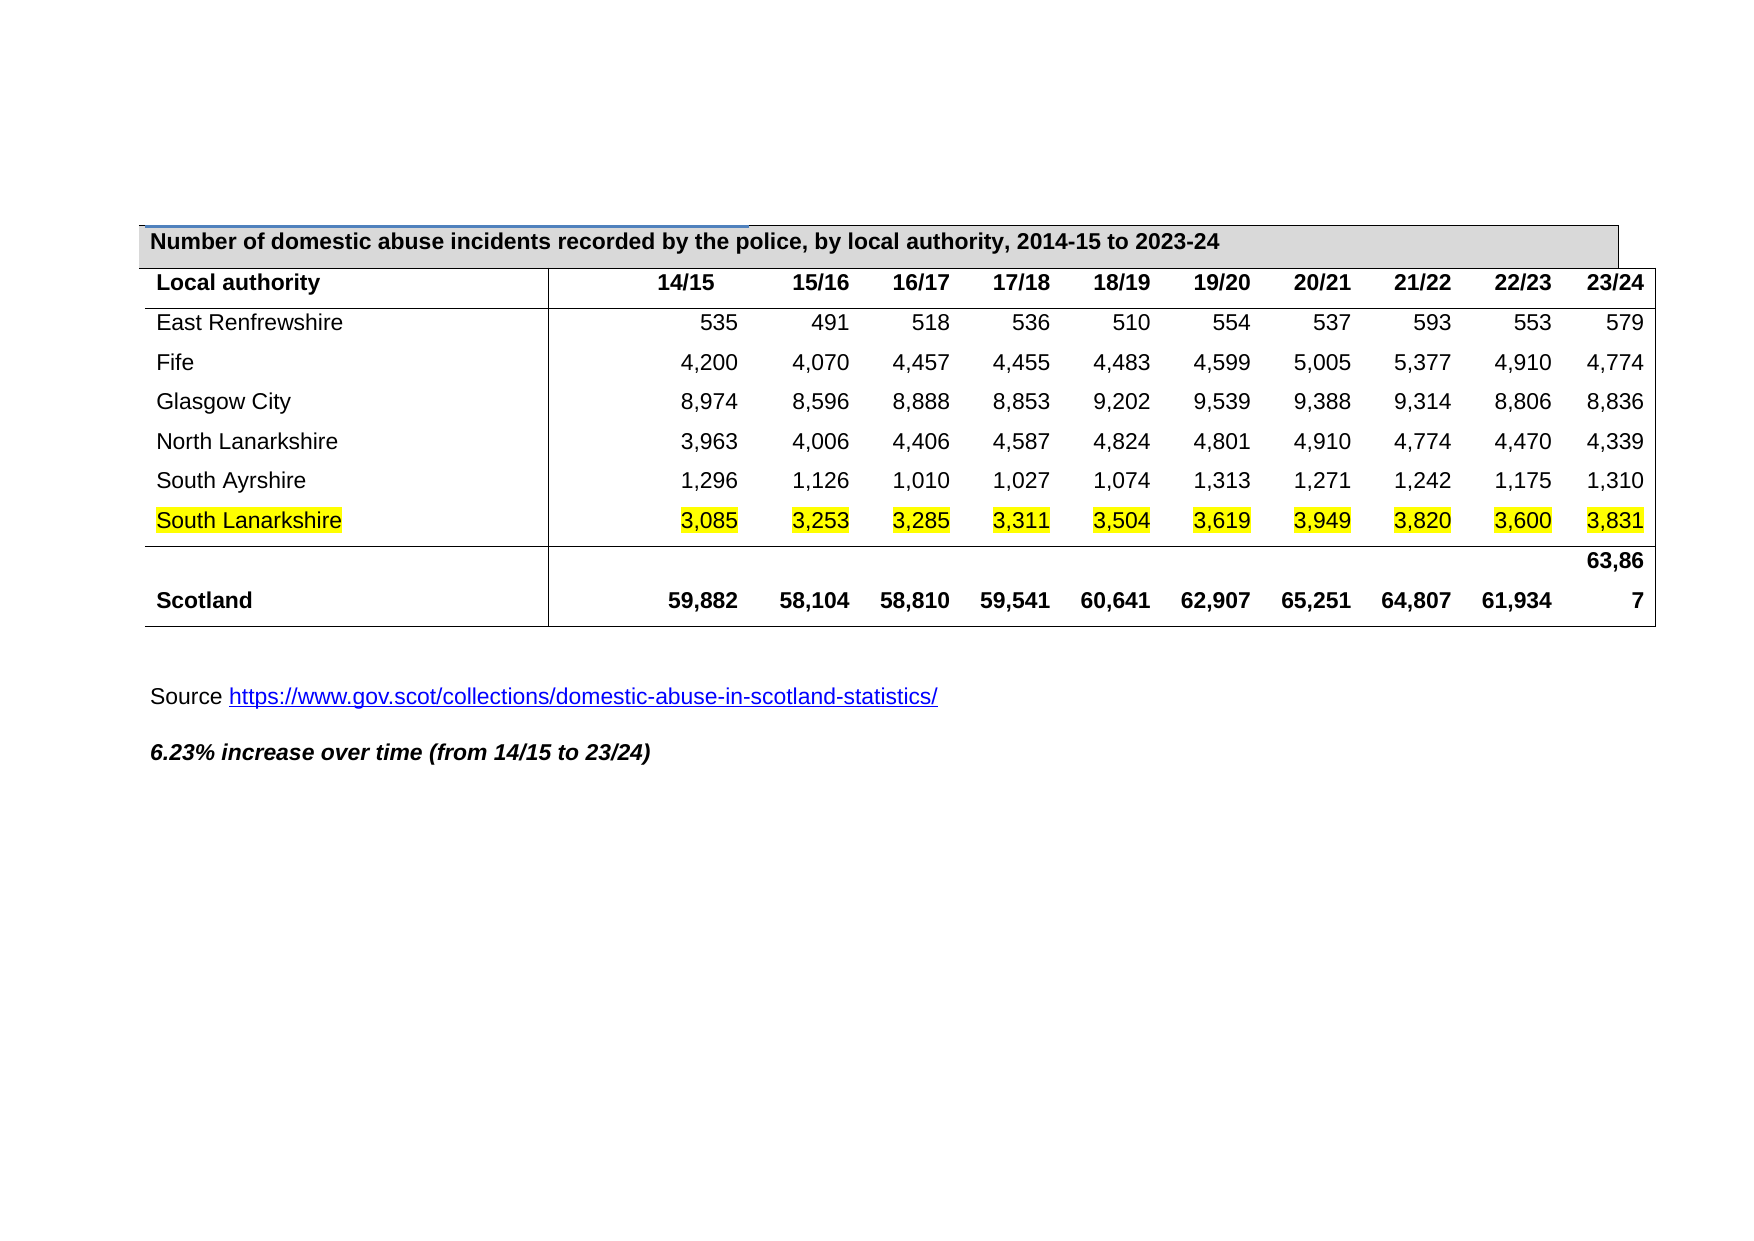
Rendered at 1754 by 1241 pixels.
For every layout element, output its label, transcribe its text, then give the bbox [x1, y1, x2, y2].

table_header [139, 150, 145, 225]
table_cell 3,831 [1563, 507, 1655, 546]
table_cell 1,313 [1162, 467, 1262, 507]
table_cell 4,406 [861, 428, 961, 467]
table_cell 4,587 [961, 428, 1061, 467]
table_cell 3,600 [1463, 507, 1563, 546]
table_cell 3,619 [1162, 507, 1262, 546]
table_header [145, 150, 749, 225]
table_cell 58,104 [749, 547, 861, 626]
table_cell 3,285 [861, 507, 961, 546]
table_cell 15/16 [726, 269, 861, 308]
table_cell 9,388 [1262, 388, 1362, 428]
table_cell [1656, 467, 1684, 507]
table_cell [139, 308, 145, 349]
table_cell 65,251 [1262, 547, 1362, 626]
table_cell [1684, 467, 1713, 507]
table_cell 60,641 [1061, 547, 1162, 626]
table_cell 16/17 [861, 269, 961, 308]
table_cell North Lanarkshire [145, 428, 548, 467]
table_cell 535 [549, 309, 749, 349]
table_cell 1,010 [861, 467, 961, 507]
text Source https://www.gov.scot/collections/domestic-abuse-in-scotland-statistics/ [150, 683, 1604, 709]
table_header [1684, 150, 1713, 225]
table_cell 5,377 [1362, 349, 1462, 388]
table_cell [1656, 428, 1684, 467]
table_cell 4,470 [1463, 428, 1563, 467]
table_cell Scotland [145, 547, 548, 626]
table_cell [1656, 546, 1684, 626]
table_cell 3,820 [1362, 507, 1462, 546]
table_cell 491 [749, 309, 861, 349]
table_header [961, 150, 1061, 225]
table_cell 8,806 [1463, 388, 1563, 428]
table_cell 59,541 [961, 547, 1061, 626]
table_header [1162, 150, 1262, 225]
table_cell 4,801 [1162, 428, 1262, 467]
table_cell 9,539 [1162, 388, 1262, 428]
table_cell Fife [145, 349, 548, 388]
table_header [1563, 150, 1655, 225]
table_header [1362, 150, 1462, 225]
table_cell 4,457 [861, 349, 961, 388]
table_cell 4,910 [1262, 428, 1362, 467]
table_cell 8,596 [749, 388, 861, 428]
table_cell 3,963 [549, 428, 749, 467]
table_cell 20/21 [1262, 269, 1362, 308]
table_cell 9,202 [1061, 388, 1162, 428]
table_cell [1684, 268, 1713, 308]
table_cell 22/23 [1463, 269, 1563, 308]
table_cell 3,311 [961, 507, 1061, 546]
table_cell [139, 388, 145, 428]
table_cell 4,339 [1563, 428, 1655, 467]
table_cell 23/24 [1563, 269, 1655, 308]
table_cell 61,934 [1463, 547, 1563, 626]
table_cell 4,455 [961, 349, 1061, 388]
table_cell 4,200 [549, 349, 749, 388]
table_cell 3,949 [1262, 507, 1362, 546]
table_cell 4,070 [749, 349, 861, 388]
table_cell 1,074 [1061, 467, 1162, 507]
table_cell South Lanarkshire [145, 507, 548, 546]
table_cell 58,810 [861, 547, 961, 626]
table_cell 3,504 [1061, 507, 1162, 546]
table_cell 64,807 [1362, 547, 1462, 626]
table_cell [1684, 428, 1713, 467]
table_cell [139, 269, 145, 308]
table_cell 4,006 [749, 428, 861, 467]
table_cell 593 [1362, 309, 1462, 349]
table_cell 579 [1563, 309, 1655, 349]
table_header [1061, 150, 1162, 225]
table_cell 19/20 [1162, 269, 1262, 308]
table_cell 14/15 [549, 269, 726, 308]
table_cell [139, 546, 145, 626]
table_cell 553 [1463, 309, 1563, 349]
table_cell [1695, 225, 1713, 268]
table_cell [1619, 225, 1668, 268]
table_cell 1,242 [1362, 467, 1462, 507]
table_cell [139, 428, 145, 467]
table_cell 21/22 [1362, 269, 1462, 308]
table_cell 4,824 [1061, 428, 1162, 467]
table_cell 3,085 [549, 507, 749, 546]
table_cell 9,314 [1362, 388, 1462, 428]
text 6.23% increase over time (from 14/15 to 23/24) [150, 739, 1604, 766]
table_cell Number of domestic abuse incidents recorded by the police, by local authority, 2014-15 to 2023-24 [139, 226, 1618, 268]
table_cell 8,853 [961, 388, 1061, 428]
table_cell 1,175 [1463, 467, 1563, 507]
table_cell [1656, 349, 1684, 388]
table_cell 4,774 [1563, 349, 1655, 388]
table_cell 4,774 [1362, 428, 1462, 467]
table_header [1655, 150, 1684, 225]
table_cell 63,867 [1563, 547, 1655, 626]
table_cell [1656, 507, 1684, 546]
table_header [861, 150, 961, 225]
table_cell East Renfrewshire [145, 309, 548, 349]
table_header [1463, 150, 1563, 225]
table_cell 8,974 [549, 388, 749, 428]
table_cell 1,310 [1563, 467, 1655, 507]
table_cell [1684, 308, 1713, 349]
table_cell [1656, 388, 1684, 428]
table_cell 536 [961, 309, 1061, 349]
table_cell [1684, 507, 1713, 546]
table_cell 18/19 [1061, 269, 1162, 308]
table_cell 1,126 [749, 467, 861, 507]
table_cell 4,599 [1162, 349, 1262, 388]
table_cell [1656, 308, 1684, 349]
table_cell 4,910 [1463, 349, 1563, 388]
table_cell [1669, 225, 1695, 268]
table_cell [139, 467, 145, 507]
table_cell 8,836 [1563, 388, 1655, 428]
table_cell [1656, 268, 1684, 308]
table_cell 5,005 [1262, 349, 1362, 388]
table_cell 1,027 [961, 467, 1061, 507]
table_cell 537 [1262, 309, 1362, 349]
table_cell 4,483 [1061, 349, 1162, 388]
table_cell [139, 507, 145, 546]
table_cell 1,271 [1262, 467, 1362, 507]
table_cell 8,888 [861, 388, 961, 428]
table_cell South Ayrshire [145, 467, 548, 507]
table_cell 3,253 [749, 507, 861, 546]
table_cell Glasgow City [145, 388, 548, 428]
table_cell [1684, 349, 1713, 388]
table_cell 1,296 [549, 467, 749, 507]
table_cell 59,882 [549, 547, 749, 626]
table_cell 17/18 [961, 269, 1061, 308]
table_cell [1684, 388, 1713, 428]
table_cell [139, 349, 145, 388]
table_cell [1684, 546, 1713, 626]
table_cell 510 [1061, 309, 1162, 349]
table_header [1262, 150, 1362, 225]
table_cell 62,907 [1162, 547, 1262, 626]
table_cell 518 [861, 309, 961, 349]
table_cell 554 [1162, 309, 1262, 349]
table_header [749, 150, 861, 225]
table_cell Local authority [145, 269, 548, 308]
